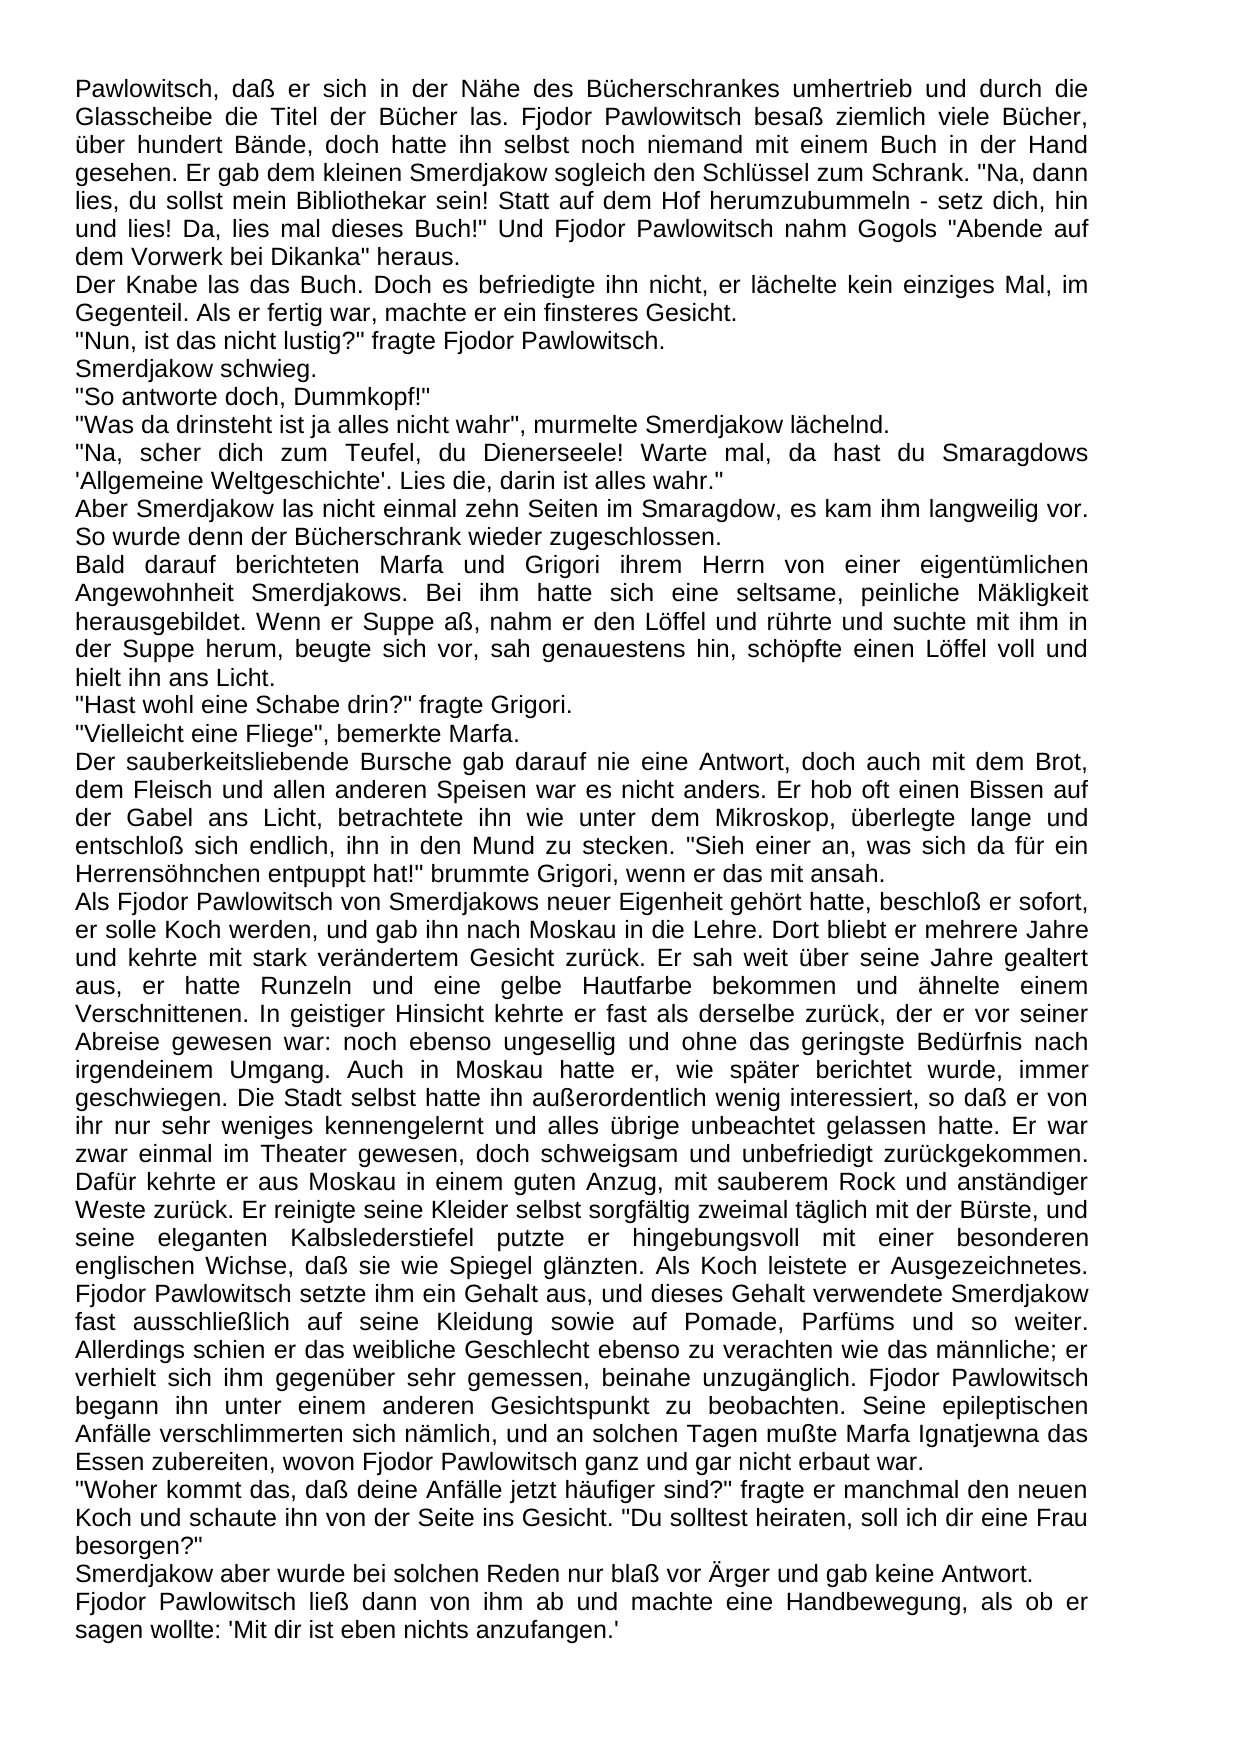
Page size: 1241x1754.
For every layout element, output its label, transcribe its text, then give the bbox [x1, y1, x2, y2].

text Als Fjodor Pawlowitsch von Smerdjakows neuer Eigenheit gehört hatte, beschloß er sofort, er solle Koch werden, und gab ihn nach Moskau in die Lehre. Dort bliebt er mehrere Jahre und kehrte mit stark verändertem Gesicht zurück. Er sah weit über seine Jahre gealtert aus, er hatte Runzeln und eine gelbe Hautfarbe bekommen und ähnelte einem Verschnittenen. In geistiger Hinsicht kehrte er fast als derselbe zurück, der er vor seiner Abreise gewesen war: noch ebenso ungesellig und ohne das geringste Bedürfnis nach irgendeinem Umgang. Auch in Moskau hatte er, wie später berichtet wurde, immer geschwiegen. Die Stadt selbst hatte ihn außerordentlich wenig interessiert, so daß er von ihr nur sehr weniges kennengelernt und alles übrige unbeachtet gelassen hatte. Er war zwar einmal im Theater gewesen, doch schweigsam und unbefriedigt zurückgekommen. Dafür kehrte er aus Moskau in einem guten Anzug, mit sauberem Rock und anständiger Weste zurück. Er reinigte seine Kleider selbst sorgfältig zweimal täglich mit der Bürste, und seine eleganten Kalbslederstiefel putzte er hingebungsvoll mit einer besonderen englischen Wichse, daß sie wie Spiegel glänzten. Als Koch leistete er Ausgezeichnetes. Fjodor Pawlowitsch setzte ihm ein Gehalt aus, und dieses Gehalt verwendete Smerdjakow fast ausschließlich auf seine Kleidung sowie auf Pomade, Parfüms und so weiter. Allerdings schien er das weibliche Geschlecht ebenso zu verachten wie das männliche; er verhielt sich ihm gegenüber sehr gemessen, beinahe unzugänglich. Fjodor Pawlowitsch begann ihn unter einem anderen Gesichtspunkt zu beobachten. Seine epileptischen Anfälle verschlimmerten sich nämlich, und an solchen Tagen mußte Marfa Ignatjewna das Essen zubereiten, wovon Fjodor Pawlowitsch ganz und gar nicht erbaut war. [75, 888, 1091, 1476]
text "Was da drinsteht ist ja alles nicht wahr", murmelte Smerdjakow lächelnd. [75, 411, 1091, 439]
text "Vielleicht eine Fliege", bemerkte Marfa. [75, 719, 1091, 747]
text "So antworte doch, Dummkopf!" [75, 383, 1091, 411]
text "Woher kommt das, daß deine Anfälle jetzt häufiger sind?" fragte er manchmal den neuen Koch und schaute ihn von der Seite ins Gesicht. "Du solltest heiraten, soll ich dir eine Frau besorgen?" [75, 1476, 1091, 1560]
text Bald darauf berichteten Marfa und Grigori ihrem Herrn von einer eigentümlichen Angewohnheit Smerdjakows. Bei ihm hatte sich eine seltsame, peinliche Mäkligkeit herausgebildet. Wenn er Suppe aß, nahm er den Löffel und rührte und suchte mit ihm in der Suppe herum, beugte sich vor, sah genauestens hin, schöpfte einen Löffel voll und hielt ihn ans Licht. [75, 551, 1091, 691]
text Aber Smerdjakow las nicht einmal zehn Seiten im Smaragdow, es kam ihm langweilig vor. So wurde denn der Bücherschrank wieder zugeschlossen. [75, 495, 1091, 551]
text Der Knabe las das Buch. Doch es befriedigte ihn nicht, er lächelte kein einziges Mal, im Gegenteil. Als er fertig war, machte er ein finsteres Gesicht. [75, 271, 1091, 327]
text Pawlowitsch, daß er sich in der Nähe des Bücherschrankes umhertrieb und durch die Glasscheibe die Titel der Bücher las. Fjodor Pawlowitsch besaß ziemlich viele Bücher, über hundert Bände, doch hatte ihn selbst noch niemand mit einem Buch in der Hand gesehen. Er gab dem kleinen Smerdjakow sogleich den Schlüssel zum Schrank. "Na, dann lies, du sollst mein Bibliothekar sein! Statt auf dem Hof herumzubummeln - setz dich, hin und lies! Da, lies mal dieses Buch!" Und Fjodor Pawlowitsch nahm Gogols "Abende auf dem Vorwerk bei Dikanka" heraus. [75, 75, 1091, 271]
text Der sauberkeitsliebende Bursche gab darauf nie eine Antwort, doch auch mit dem Brot, dem Fleisch und allen anderen Speisen war es nicht anders. Er hob oft einen Bissen auf der Gabel ans Licht, betrachtete ihn wie unter dem Mikroskop, überlegte lange und entschloß sich endlich, ihn in den Mund zu stecken. "Sieh einer an, was sich da für ein Herrensöhnchen entpuppt hat!" brummte Grigori, wenn er das mit ansah. [75, 747, 1091, 888]
text Smerdjakow aber wurde bei solchen Reden nur blaß vor Ärger und gab keine Antwort. [75, 1560, 1091, 1588]
text Smerdjakow schwieg. [75, 355, 1091, 383]
text Fjodor Pawlowitsch ließ dann von ihm ab und machte eine Handbewegung, als ob er sagen wollte: 'Mit dir ist eben nichts anzufangen.' [75, 1588, 1091, 1644]
text "Nun, ist das nicht lustig?" fragte Fjodor Pawlowitsch. [75, 327, 1091, 355]
text "Hast wohl eine Schabe drin?" fragte Grigori. [75, 691, 1091, 719]
text "Na, scher dich zum Teufel, du Dienerseele! Warte mal, da hast du Smaragdows 'Allgemeine Weltgeschichte'. Lies die, darin ist alles wahr." [75, 439, 1091, 495]
